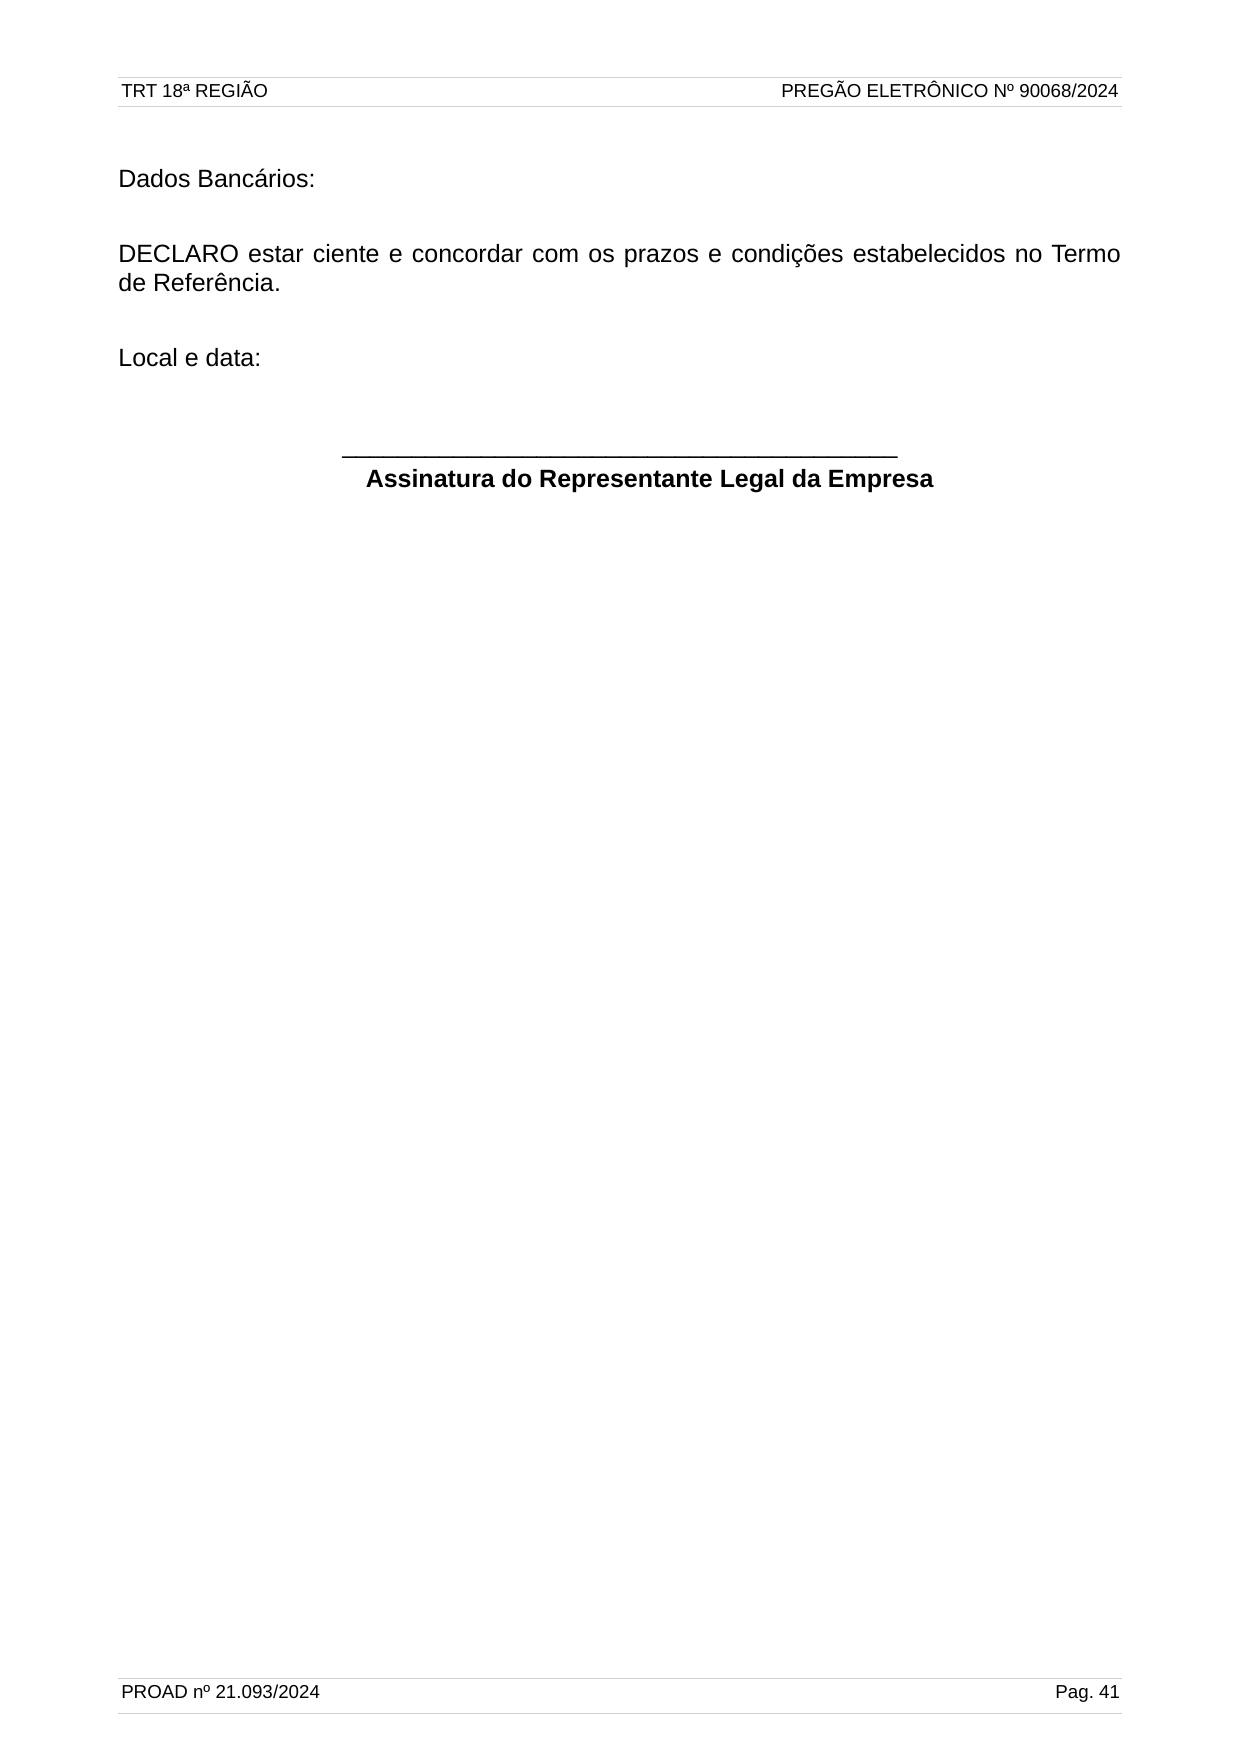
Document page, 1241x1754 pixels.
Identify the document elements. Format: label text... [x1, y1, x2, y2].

text Dados Bancários: [118, 164, 1122, 193]
text Local e data: [118, 343, 1122, 372]
text Assinatura do Representante Legal da Empresa [177, 464, 1122, 493]
text ________________________________________ [118, 430, 1122, 458]
text DECLARO estar ciente e concordar com os prazos e condições estabelecidos no Termo de Referência. [118, 239, 1122, 297]
